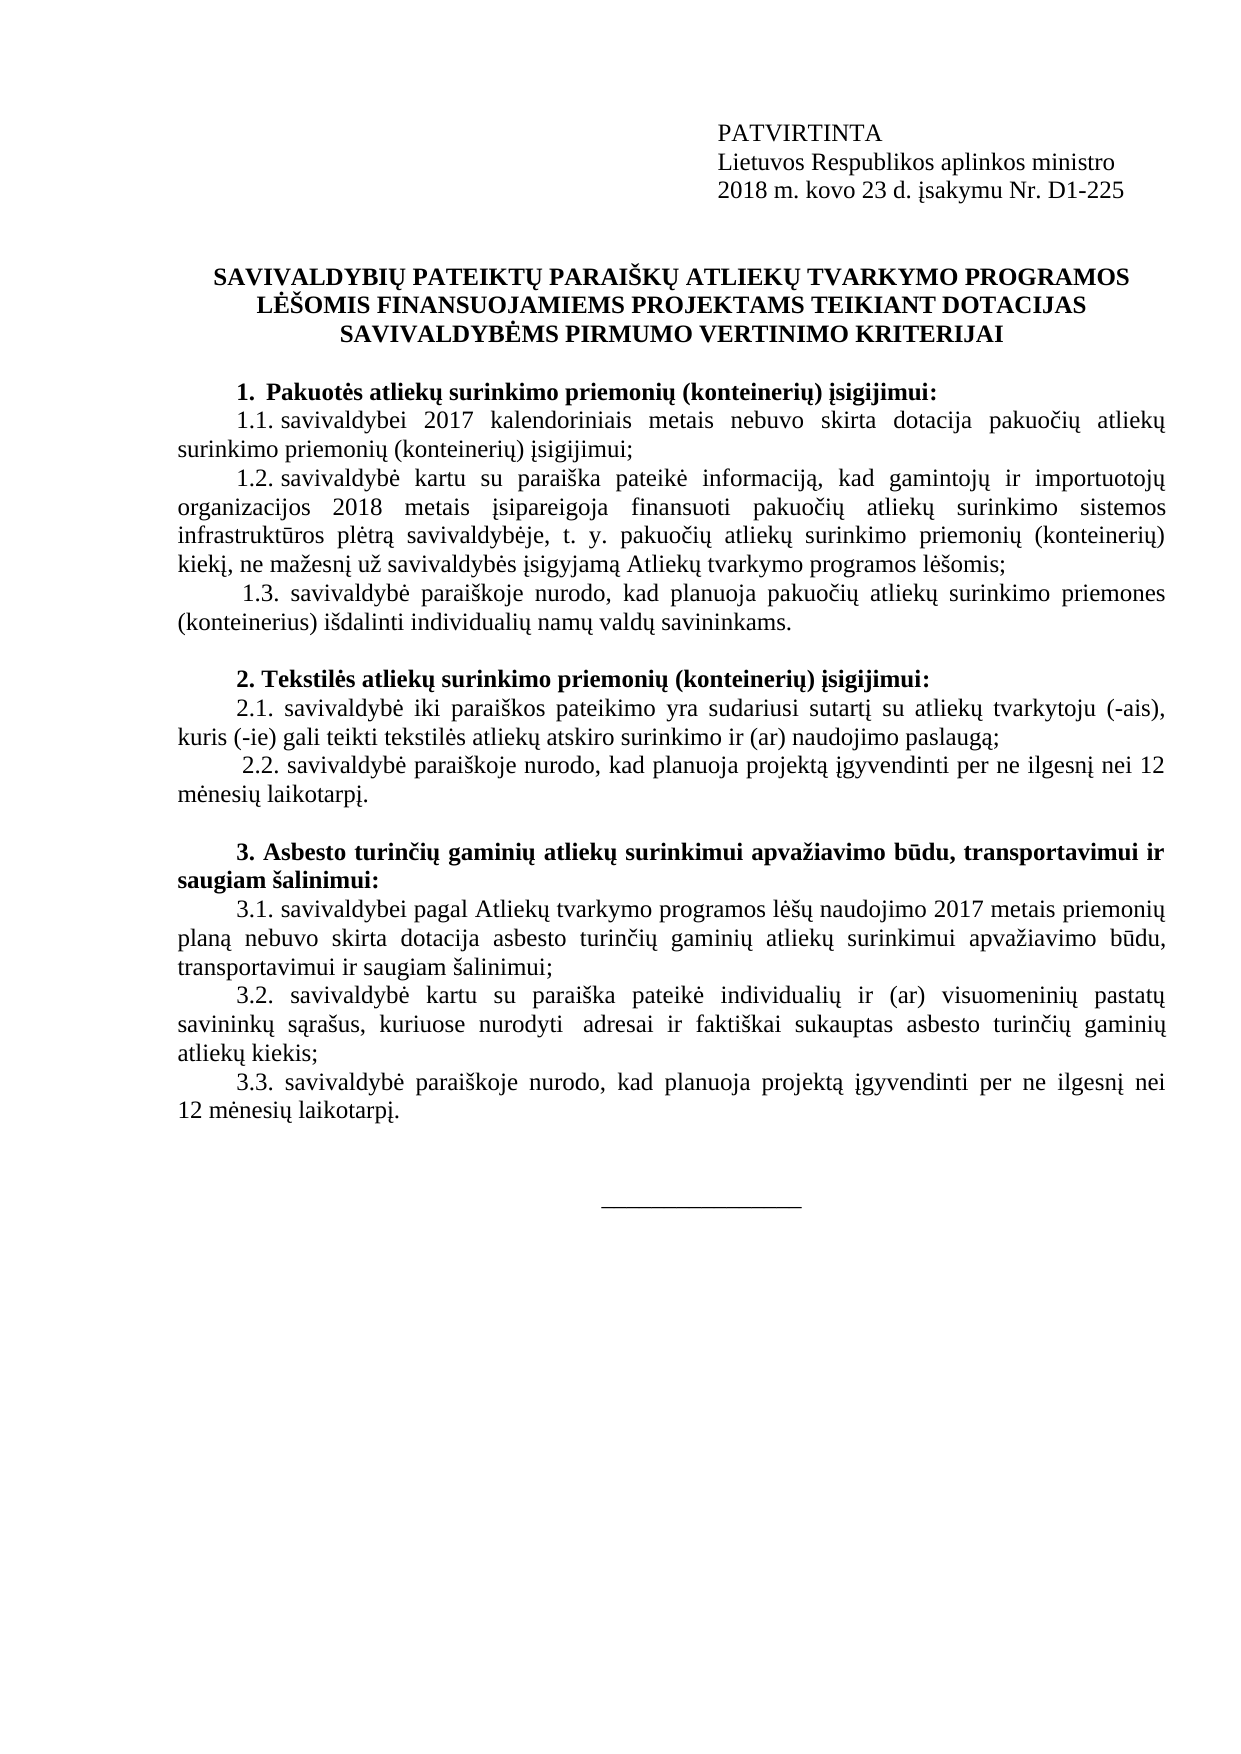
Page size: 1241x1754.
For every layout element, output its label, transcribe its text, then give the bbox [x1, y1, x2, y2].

text PATVIRTINTA [717, 118, 1167, 147]
text 2. Tekstilės atliekų surinkimo priemonių (konteinerių) įsigijimui: [236, 664, 1166, 693]
text 1. Pakuotės atliekų surinkimo priemonių (konteinerių) įsigijimui: [236, 377, 1166, 406]
text 3.3. savivaldybė paraiškoje nurodo, kad planuoja projektą įgyvendinti per ne ilgesnį nei 12 mėnesių laikotarpį. [177, 1067, 1166, 1124]
text SAVIVALDYBIŲ PATEIKTŲ PARAIŠKŲ ATLIEKŲ TVARKYMO PROGRAMOS LĖŠOMIS FINANSUOJAMIEMS PROJEKTAMS TEIKIANT DOTACIJAS SAVIVALDYBĖMS PIRMUMO VERTINIMO KRITERIJAI [177, 262, 1166, 348]
text 1.2. savivaldybė kartu su paraiška pateikė informaciją, kad gamintojų ir importuotojų organizacijos 2018 metais įsipareigoja finansuoti pakuočių atliekų surinkimo sistemos infrastruktūros plėtrą savivaldybėje, t. y. pakuočių atliekų surinkimo priemonių (konteinerių) kiekį, ne mažesnį už savivaldybės įsigyjamą Atliekų tvarkymo programos lėšomis; [177, 463, 1166, 578]
text 1.1. savivaldybei 2017 kalendoriniais metais nebuvo skirta dotacija pakuočių atliekų surinkimo priemonių (konteinerių) įsigijimui; [177, 406, 1166, 463]
text 3.1. savivaldybei pagal Atliekų tvarkymo programos lėšų naudojimo 2017 metais priemonių planą nebuvo skirta dotacija asbesto turinčių gaminių atliekų surinkimui apvažiavimo būdu, transportavimui ir saugiam šalinimui; [177, 894, 1166, 981]
text ________________ [177, 1182, 1166, 1211]
text 2018 m. kovo 23 d. įsakymu Nr. D1-225 [717, 176, 1167, 204]
text 3. Asbesto turinčių gaminių atliekų surinkimui apvažiavimo būdu, transportavimui ir saugiam šalinimui: [177, 837, 1166, 894]
text 2.1. savivaldybė iki paraiškos pateikimo yra sudariusi sutartį su atliekų tvarkytoju (-ais), kuris (-ie) gali teikti tekstilės atliekų atskiro surinkimo ir (ar) naudojimo paslaugą; [177, 693, 1166, 751]
text 3.2. savivaldybė kartu su paraiška pateikė individualių ir (ar) visuomeninių pastatų savininkų sąrašus, kuriuose nurodyti adresai ir faktiškai sukauptas asbesto turinčių gaminių atliekų kiekis; [177, 981, 1166, 1067]
text Lietuvos Respublikos aplinkos ministro [717, 147, 1167, 176]
text 1.3. savivaldybė paraiškoje nurodo, kad planuoja pakuočių atliekų surinkimo priemones (konteinerius) išdalinti individualių namų valdų savininkams. [177, 578, 1166, 636]
text 2.2. savivaldybė paraiškoje nurodo, kad planuoja projektą įgyvendinti per ne ilgesnį nei 12 mėnesių laikotarpį. [177, 751, 1166, 808]
